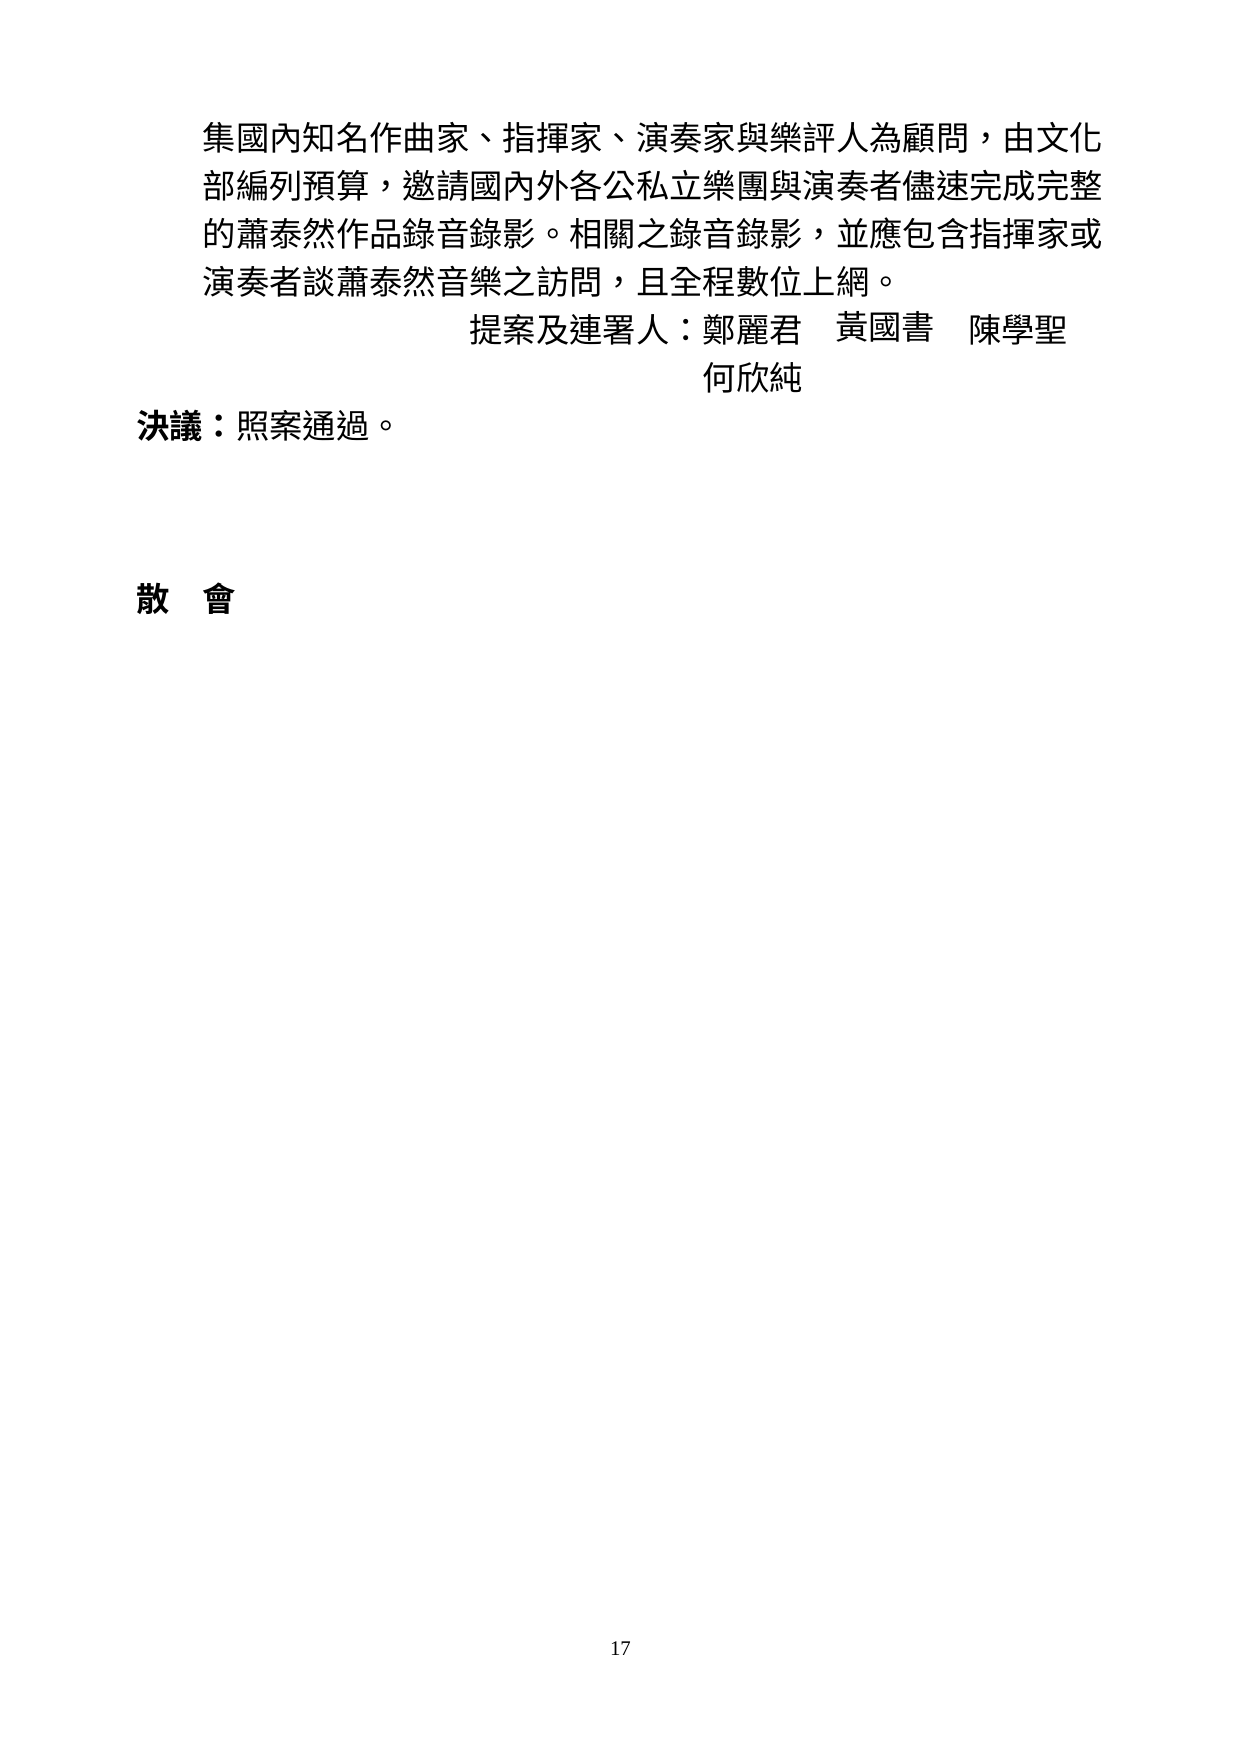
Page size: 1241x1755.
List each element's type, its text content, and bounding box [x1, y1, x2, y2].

text 八、我國重要古典音樂作曲家蕭泰然先生於2月底逝世，政府除已頒發襃揚令外，文化部並定於4月5日舉辦紀念音樂會，以向大師致意。惟蕭泰然先生之音樂創作，雖得到音樂界極大重視，許多作品亦為社會所熟知，而被譽為「臺灣的拉赫曼尼諾夫」、「最後的浪漫主義鋼琴詩人」，但因為臺灣古典音樂之推廣缺乏整合性架構，因此蕭泰然音樂較諸傳統歐洲作曲大師，無論實體唱片或數位音樂，都遠難完整取得。矧文化部若欲推廣臺灣古典音樂創作，在版權協調與版本典藏上，都需要更多努力，而此努力則可從蕭泰然老師之紀念活動開始。爰要求文化部邀集國內知名作曲家、指揮家、演奏家與樂評人為顧問，由文化部編列預算，邀請國內外各公私立樂團與演奏者儘速完成完整的蕭泰然作品錄音錄影。相關之錄音錄影，並應包含指揮家或演奏者談蕭泰然音樂之訪問，且全程數位上網。 [136, 112, 1104, 304]
text 散 會 [136, 573, 1102, 621]
text 決議：照案通過。 [136, 400, 1102, 448]
text 提案及連署人：鄭麗君 黃國書 陳學聖 [136, 304, 1104, 352]
text 何欣純 [136, 352, 1104, 400]
